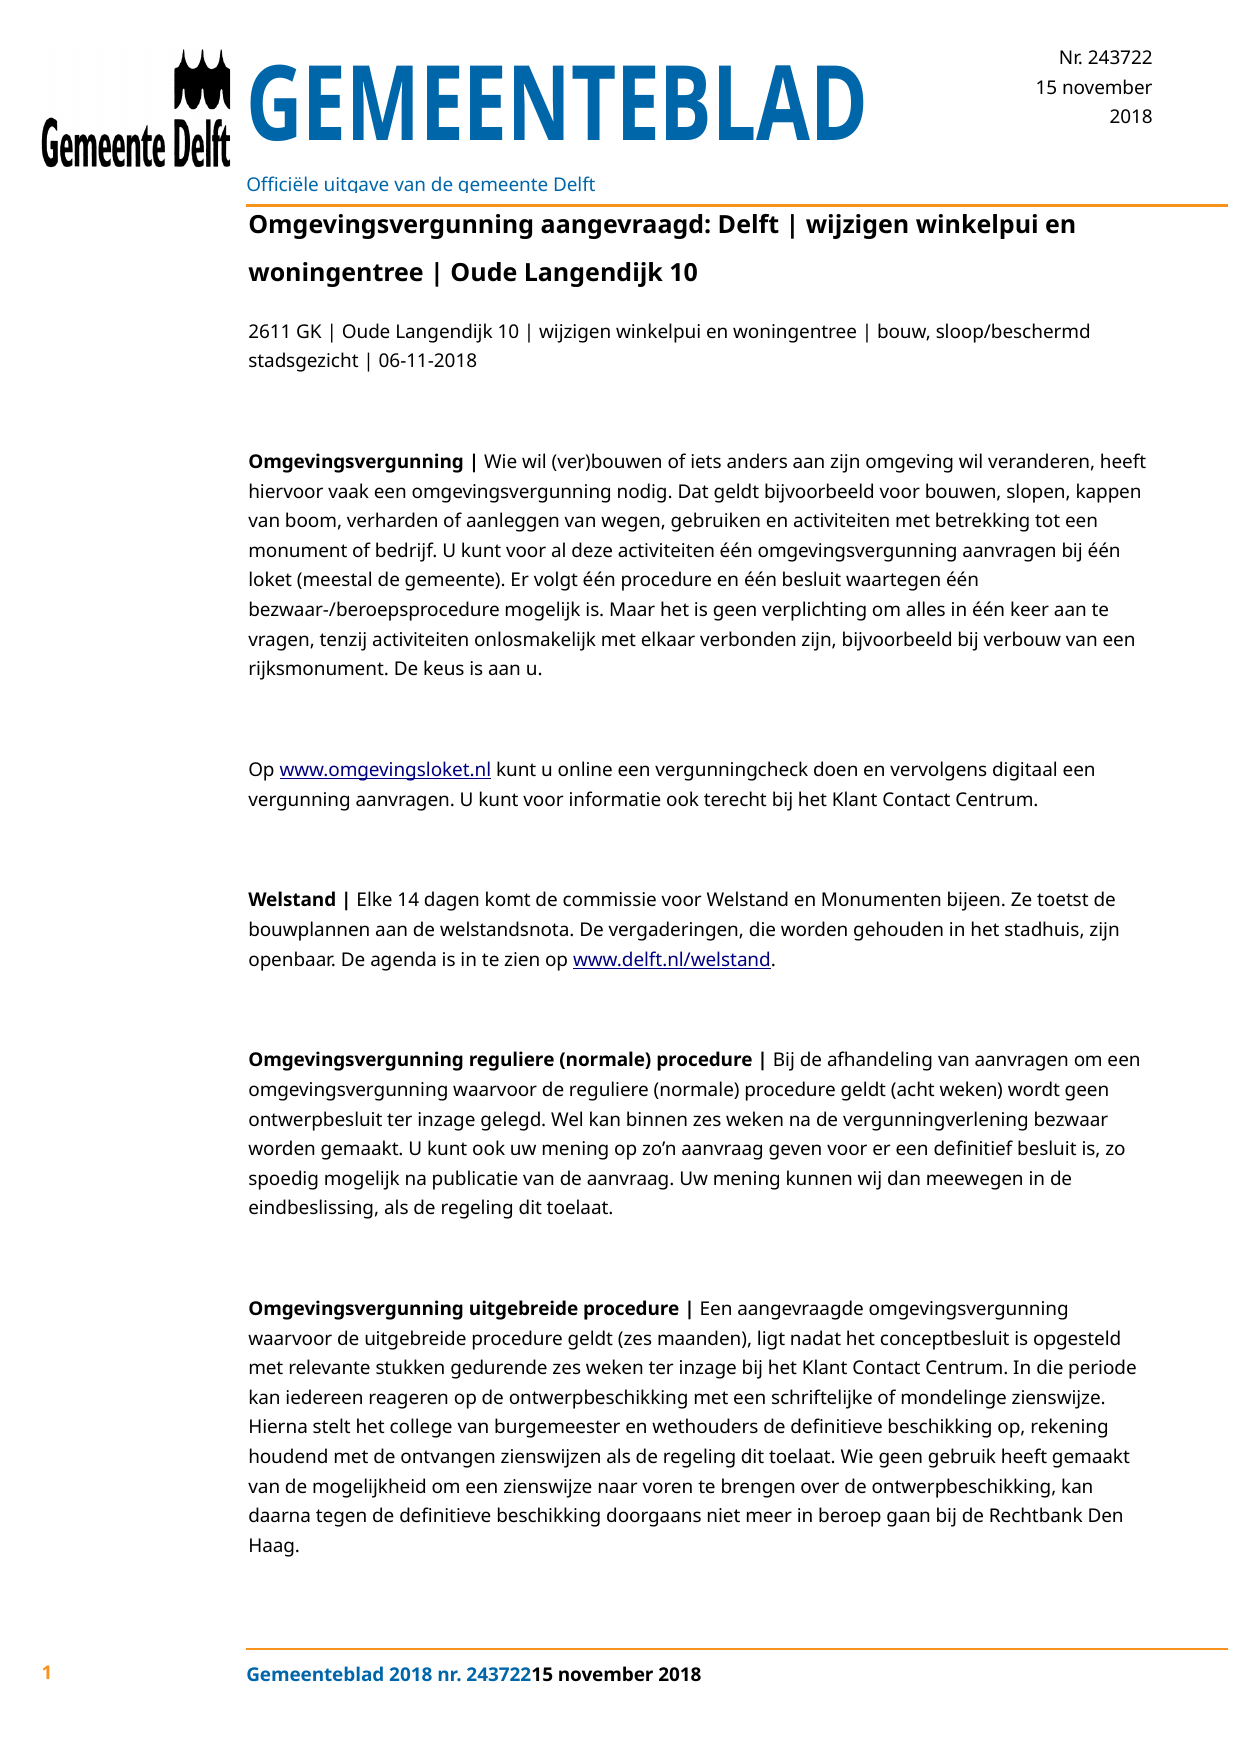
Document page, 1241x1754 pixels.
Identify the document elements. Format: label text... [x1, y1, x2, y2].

text Omgevingsvergunning uitgebreide procedure | Een aangevraagde omgevingsvergunning waarvoor de uitgebreide procedure geldt (zes maanden), ligt nadat het conceptbesluit is opgesteld met relevante stukken gedurende zes weken ter inzage bij het Klant Contact Centrum. In die periode kan iedereen reageren op de ontwerpbeschikking met een schriftelijke of mondelinge zienswijze. Hierna stelt het college van burgemeester en wethouders de definitieve beschikking op, rekening houdend met de ontvangen zienswijzen als de regeling dit toelaat. Wie geen gebruik heeft gemaakt van de mogelijkheid om een zienswijze naar voren te brengen over de ontwerpbeschikking, kan daarna tegen de definitieve beschikking doorgaans niet meer in beroep gaan bij de Rechtbank Den Haag. [248, 1295, 1152, 1558]
text Omgevingsvergunning | Wie wil (ver)bouwen of iets anders aan zijn omgeving wil veranderen, heeft hiervoor vaak een omgevingsvergunning nodig. Dat geldt bijvoorbeeld voor bouwen, slopen, kappen van boom, verharden of aanleggen van wegen, gebruiken en activiteiten met betrekking tot een monument of bedrijf. U kunt voor al deze activiteiten één omgevingsvergunning aanvragen bij één loket (meestal de gemeente). Er volgt één procedure en één besluit waartegen één bezwaar-/beroepsprocedure mogelijk is. Maar het is geen verplichting om alles in één keer aan te vragen, tenzij activiteiten onlosmakelijk met elkaar verbonden zijn, bijvoorbeeld bij verbouw van een rijksmonument. De keus is aan u. [248, 448, 1152, 681]
text Welstand | Elke 14 dagen komt de commissie voor Welstand en Monumenten bijeen. Ze toetst de bouwplannen aan de welstandsnota. De vergaderingen, die worden gehouden in het stadhuis, zijn openbaar. De agenda is in te zien op www.delft.nl/welstand. [248, 887, 1152, 972]
text 2611 GK | Oude Langendijk 10 | wijzigen winkelpui en woningentree | bouw, sloop/beschermd stadsgezicht | 06-11-2018 [248, 318, 1152, 373]
picture [41, 47, 231, 172]
text Omgevingsvergunning aangevraagd: Delft | wijzigen winkelpui en woningentree | Oude Langendijk 10 [248, 207, 1152, 288]
text Op www.omgevingsloket.nl kunt u online een vergunningcheck doen en vervolgens digitaal een vergunning aanvragen. U kunt voor informatie ook terecht bij het Klant Contact Centrum. [248, 756, 1152, 812]
text Omgevingsvergunning reguliere (normale) procedure | Bij de afhandeling van aanvragen om een omgevingsvergunning waarvoor de reguliere (normale) procedure geldt (acht weken) wordt geen ontwerpbesluit ter inzage gelegd. Wel kan binnen zes weken na de vergunningverlening bezwaar worden gemaakt. U kunt ook uw mening op zo’n aanvraag geven voor er een definitief besluit is, zo spoedig mogelijk na publicatie van de aanvraag. Uw mening kunnen wij dan meewegen in de eindbeslissing, als de regeling dit toelaat. [248, 1047, 1152, 1220]
